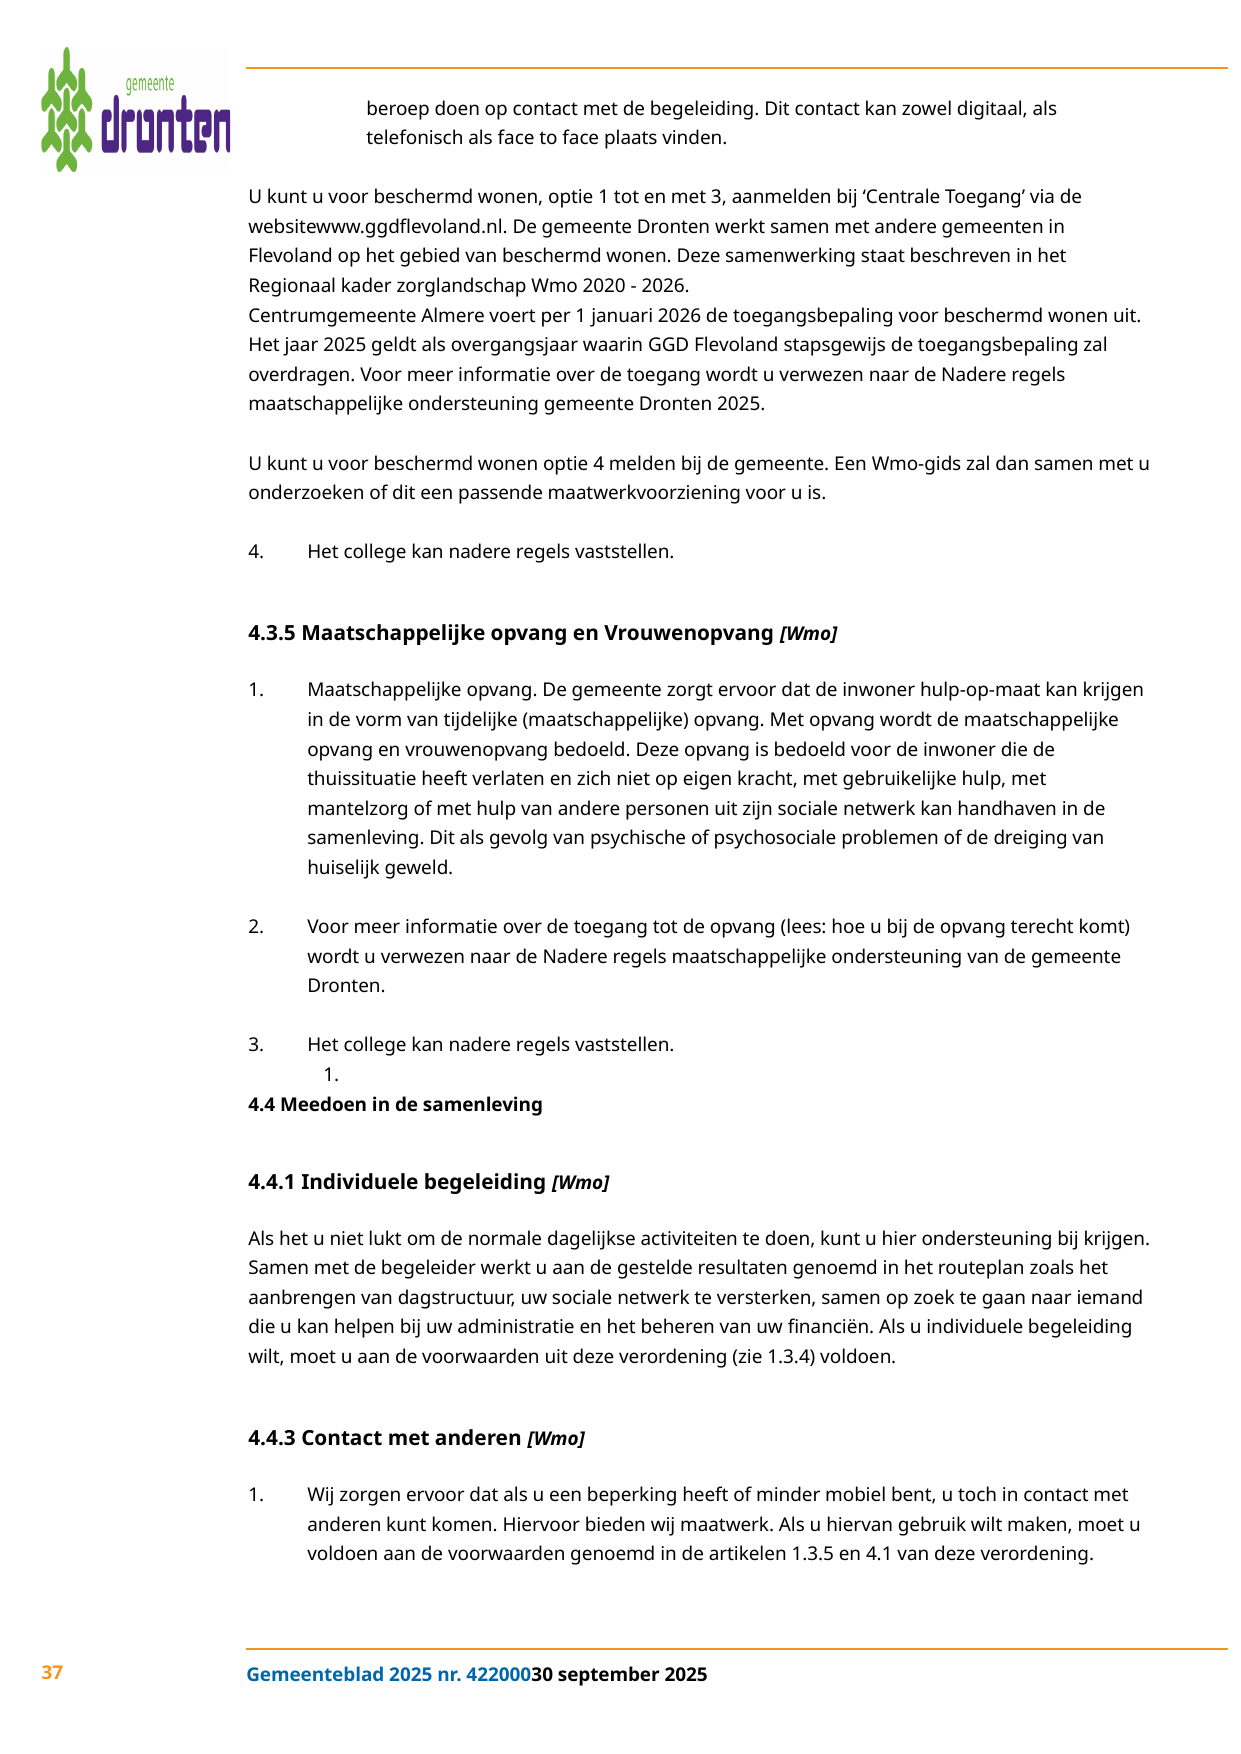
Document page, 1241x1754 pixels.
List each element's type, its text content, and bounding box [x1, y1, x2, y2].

text U kunt u voor beschermd wonen optie 4 melden bij de gemeente. Een Wmo-gids zal dan samen met u onderzoeken of dit een passende maatwerkvoorziening voor u is. [248, 450, 1152, 505]
text 4.4.3 Contact met anderen [Wmo] [248, 1423, 1152, 1452]
picture [41, 47, 231, 172]
text 4.4.1 Individuele begeleiding [Wmo] [248, 1167, 1152, 1195]
list Maatschappelijke opvang. De gemeente zorgt ervoor dat de inwoner hulp-op-maat kan krijgen in de vorm van tijdelijke (maatschappelijke) opvang. Met opvang wordt de maatschappelijke opvang en vrouwenopvang bedoeld. Deze opvang is bedoeld voor de inwoner die de thuissituatie heeft verlaten en zich niet op eigen kracht, met gebruikelijke hulp, met mantelzorg of met hulp van andere personen uit zijn sociale netwerk kan handhaven in de samenleving. Dit als gevolg van psychische of psychosociale problemen of de dreiging van huiselijk geweld. [248, 677, 1152, 880]
list Het college kan nadere regels vaststellen. [248, 1032, 1152, 1057]
list Het college kan nadere regels vaststellen. [248, 538, 1152, 564]
list Voor meer informatie over de toegang tot de opvang (lees: hoe u bij de opvang terecht komt) wordt u verwezen naar de Nadere regels maatschappelijke ondersteuning van de gemeente Dronten. [248, 913, 1152, 998]
text 4.3.5 Maatschappelijke opvang en Vrouwenopvang [Wmo] [248, 618, 1152, 647]
list beroep doen op contact met de begeleiding. Dit contact kan zowel digitaal, als telefonisch als face to face plaats vinden. [307, 95, 1152, 150]
text U kunt u voor beschermd wonen, optie 1 tot en met 3, aanmelden bij ‘Centrale Toegang’ via de websitewww.ggdflevoland.nl. De gemeente Dronten werkt samen met andere gemeenten in Flevoland op het gebied van beschermd wonen. Deze samenwerking staat beschreven in het Regionaal kader zorglandschap Wmo 2020 - 2026. [248, 183, 1152, 298]
text Als het u niet lukt om de normale dagelijkse activiteiten te doen, kunt u hier ondersteuning bij krijgen. Samen met de begeleider werkt u aan de gestelde resultaten genoemd in het routeplan zoals het aanbrengen van dagstructuur, uw sociale netwerk te versterken, samen op zoek te gaan naar iemand die u kan helpen bij uw administratie en het beheren van uw financiën. Als u individuele begeleiding wilt, moet u aan de voorwaarden uit deze verordening (zie 1.3.4) voldoen. [248, 1225, 1152, 1369]
text 4.4 Meedoen in de samenleving [248, 1091, 1152, 1116]
text Centrumgemeente Almere voert per 1 januari 2026 de toegangsbepaling voor beschermd wonen uit. Het jaar 2025 geldt als overgangsjaar waarin GGD Flevoland stapsgewijs de toegangsbepaling zal overdragen. Voor meer informatie over de toegang wordt u verwezen naar de Nadere regels maatschappelijke ondersteuning gemeente Dronten 2025. [248, 302, 1152, 416]
list Wij zorgen ervoor dat als u een beperking heeft of minder mobiel bent, u toch in contact met anderen kunt komen. Hiervoor bieden wij maatwerk. Als u hiervan gebruik wilt maken, moet u voldoen aan de voorwaarden genoemd in de artikelen 1.3.5 en 4.1 van deze verordening. [248, 1481, 1152, 1566]
